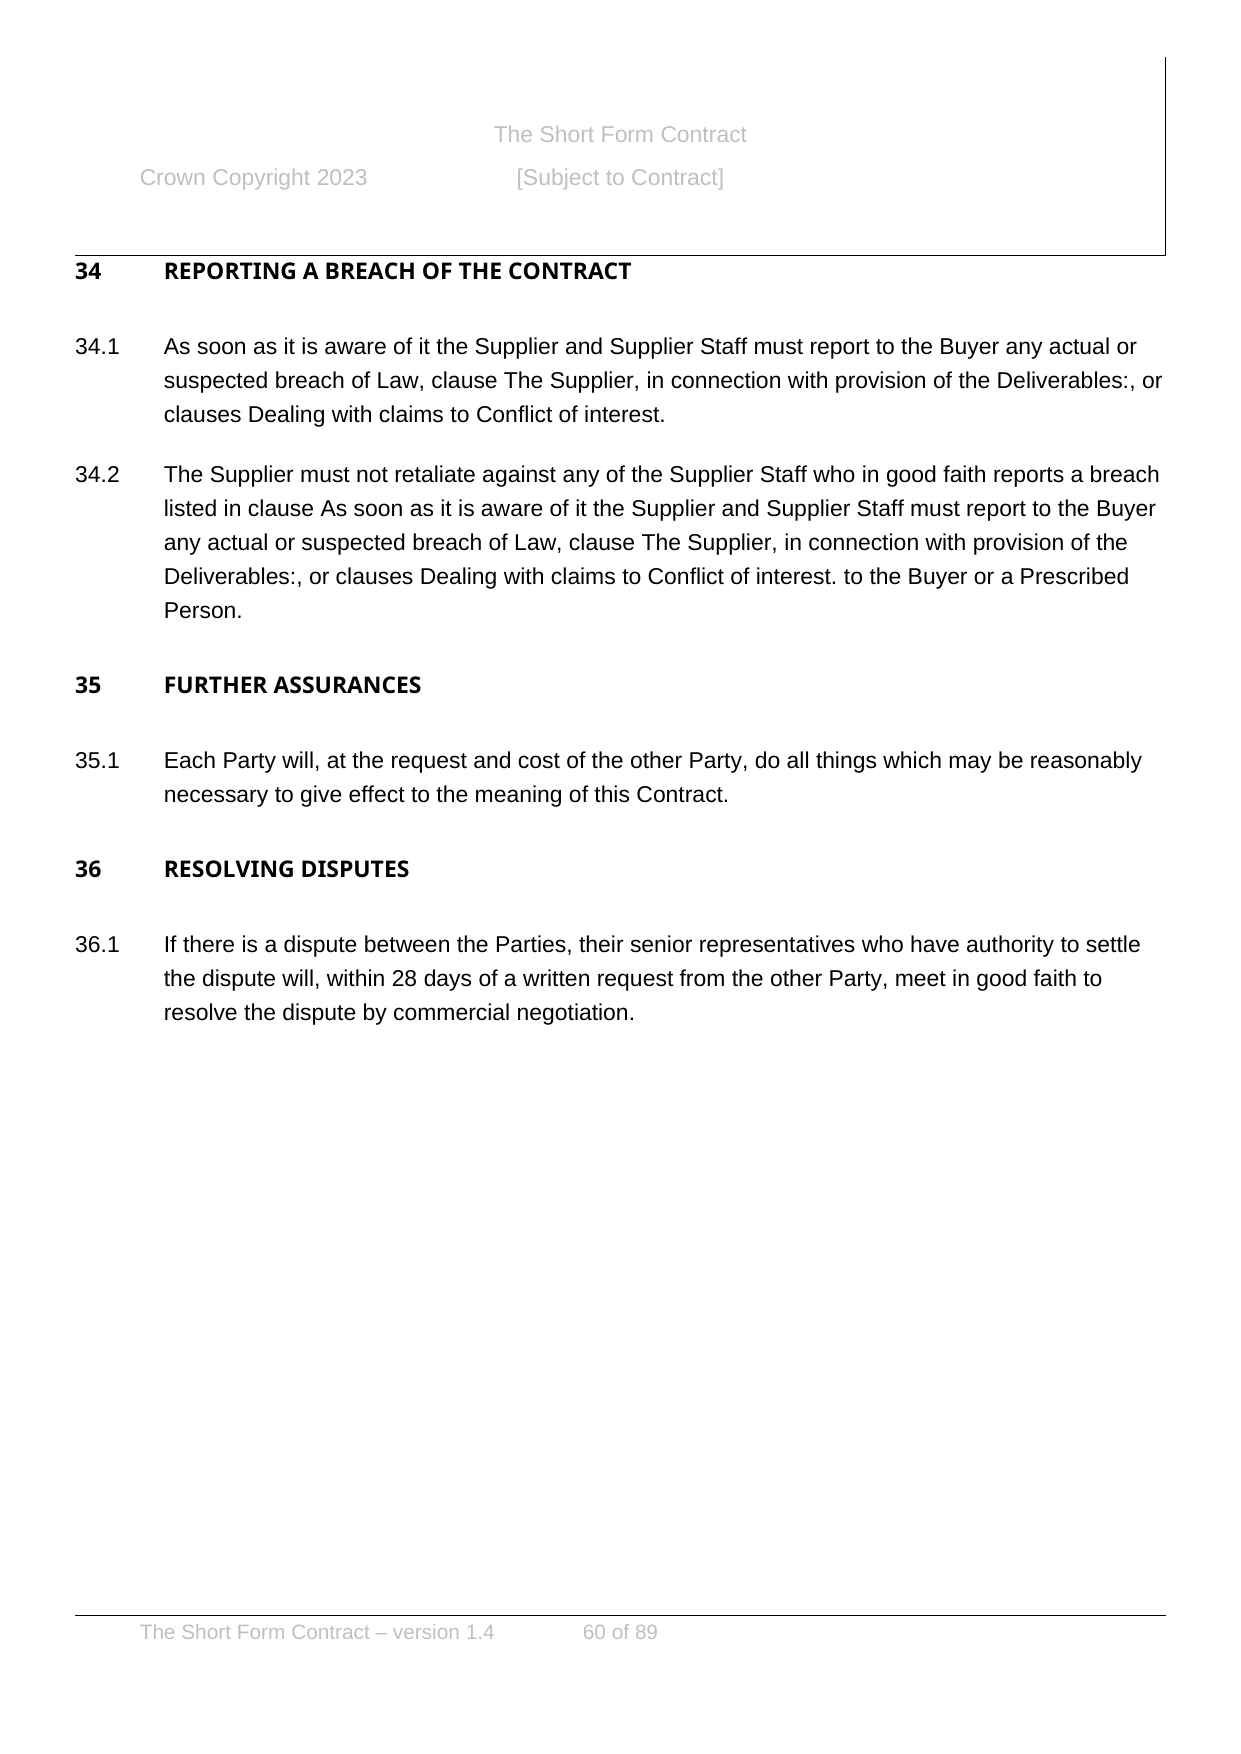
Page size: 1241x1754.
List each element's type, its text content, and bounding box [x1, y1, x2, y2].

list Further Assurances [75, 669, 1166, 700]
list The Supplier must not retaliate against any of the Supplier Staff who in good faith reports a breach listed in clause 34.1 to the Buyer or a Prescribed Person. [75, 461, 1166, 624]
list Each Party will, at the request and cost of the other Party, do all things which may be reasonably necessary to give effect to the meaning of this Contract. [75, 747, 1166, 808]
list Reporting a breach of the contract [75, 255, 1166, 286]
list If there is a dispute between the Parties, their senior representatives who have authority to settle the dispute will, within 28 days of a written request from the other Party, meet in good faith to resolve the dispute by commercial negotiation. [75, 931, 1166, 1026]
list As soon as it is aware of it the Supplier and Supplier Staff must report to the Buyer any actual or suspected breach of Law, clause 13.1, or clauses 27 to 33. [75, 333, 1166, 428]
list Resolving disputes [75, 853, 1166, 884]
